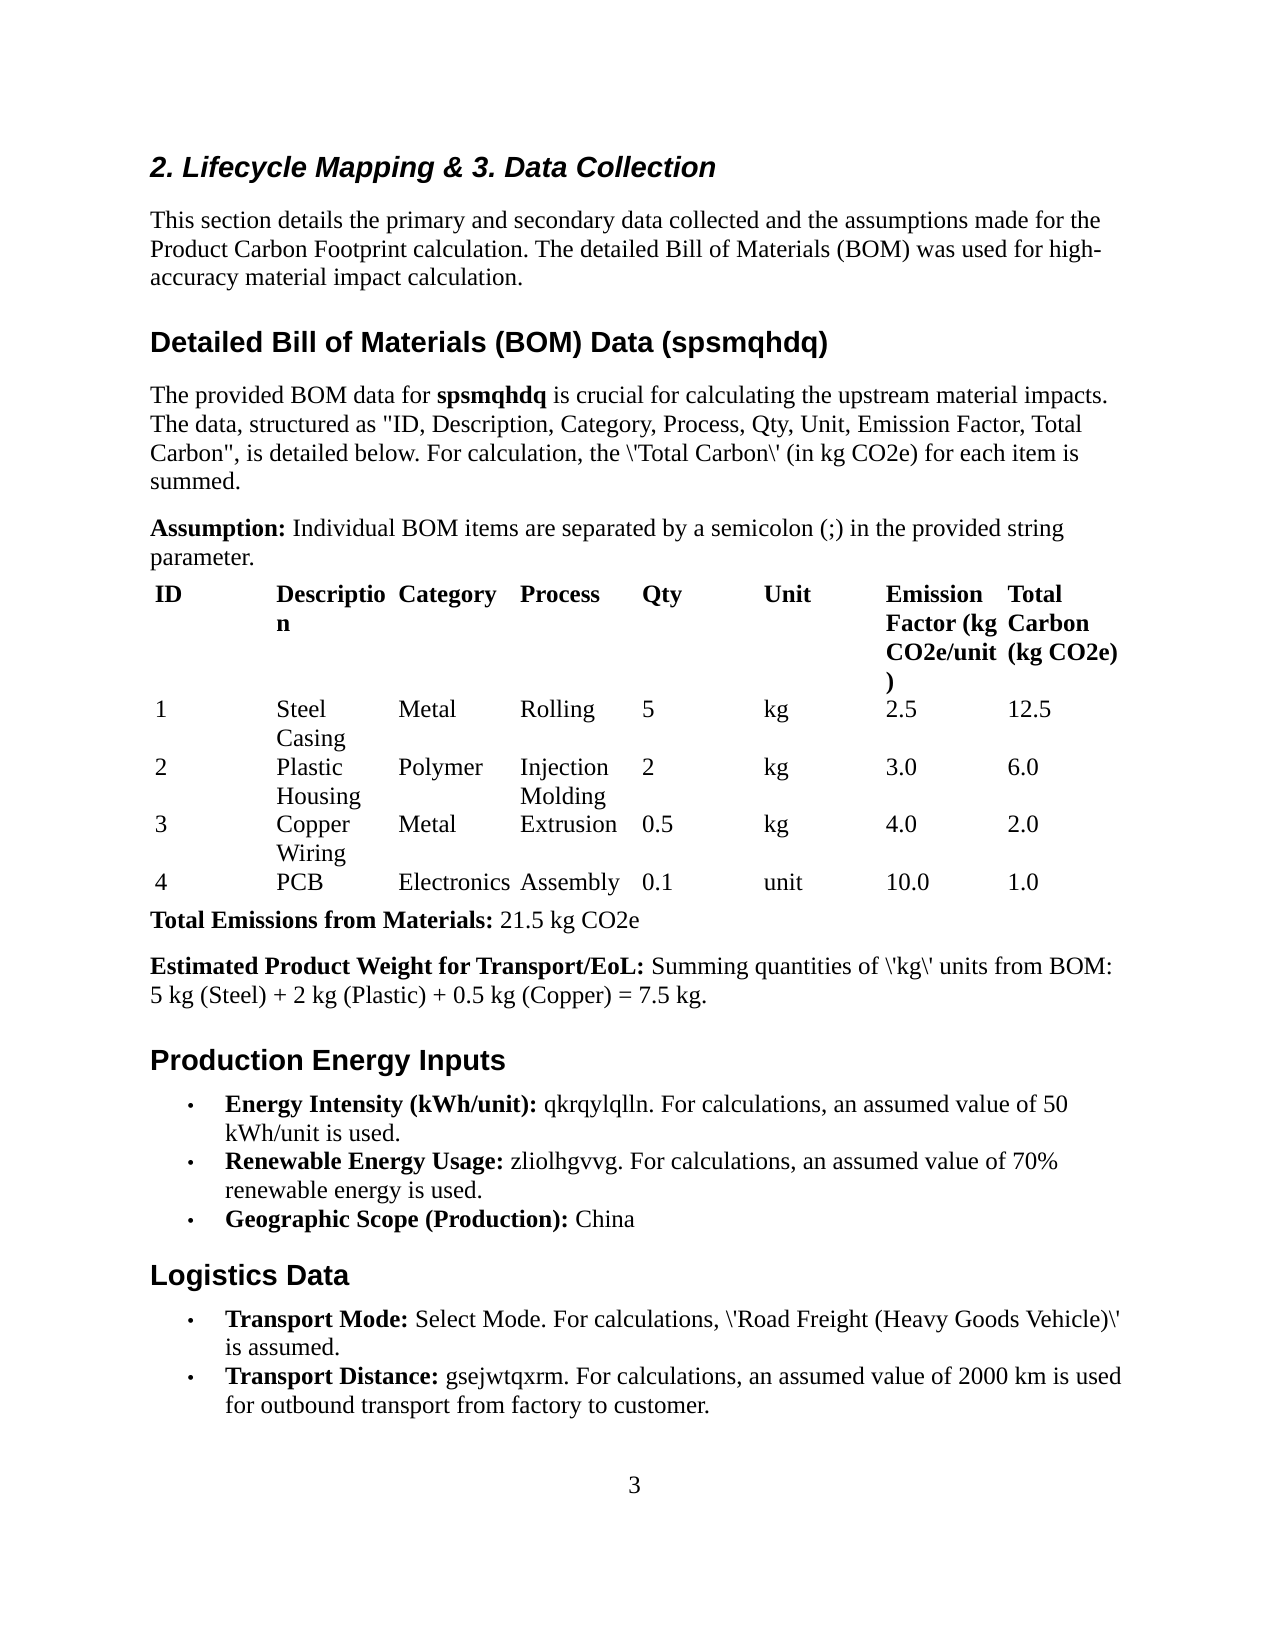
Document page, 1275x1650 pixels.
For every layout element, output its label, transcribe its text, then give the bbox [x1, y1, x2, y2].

table_cell 2 [150, 752, 272, 809]
list Energy Intensity (kWh/unit): qkrqylqlln. For calculations, an assumed value of 50 kWh/unit is used. [187, 1089, 1125, 1146]
table_cell 5 [638, 695, 759, 752]
list Geographic Scope (Production): China [187, 1204, 1125, 1233]
table_cell Extrusion [516, 810, 637, 867]
table_cell Rolling [516, 695, 637, 752]
table_cell PCB [272, 867, 394, 896]
table_cell 2 [638, 752, 759, 809]
table_header Emission Factor (kg CO2e/unit) [881, 580, 1003, 694]
table_cell 10.0 [881, 867, 1003, 896]
table_cell Assembly [516, 867, 637, 896]
table_cell Plastic Housing [272, 752, 394, 809]
table_header Category [394, 580, 516, 694]
text The provided BOM data for spsmqhdq is crucial for calculating the upstream material impacts. The data, structured as "ID, Description, Category, Process, Qty, Unit, Emission Factor, Total Carbon", is detailed below. For calculation, the \'Total Carbon\' (in kg CO2e) for each item is summed. [150, 380, 1125, 495]
subtitle Logistics Data [150, 1258, 1125, 1291]
table_cell kg [759, 810, 881, 867]
table_header Unit [759, 580, 881, 694]
table_cell Electronics [394, 867, 516, 896]
table_cell 1 [150, 695, 272, 752]
table_cell kg [759, 752, 881, 809]
table_header Process [516, 580, 637, 694]
table_cell 4.0 [881, 810, 1003, 867]
table_cell 4 [150, 867, 272, 896]
table_cell Metal [394, 810, 516, 867]
text Estimated Product Weight for Transport/EoL: Summing quantities of \'kg\' units from BOM: 5 kg (Steel) + 2 kg (Plastic) + 0.5 kg (Copper) = 7.5 kg. [150, 951, 1125, 1009]
table_cell 2.0 [1003, 810, 1125, 867]
table_cell kg [759, 695, 881, 752]
text This section details the primary and secondary data collected and the assumptions made for the Product Carbon Footprint calculation. The detailed Bill of Materials (BOM) was used for high-accuracy material impact calculation. [150, 205, 1125, 291]
list Transport Distance: gsejwtqxrm. For calculations, an assumed value of 2000 km is used for outbound transport from factory to customer. [187, 1361, 1125, 1419]
text Total Emissions from Materials: 21.5 kg CO2e [150, 905, 1125, 933]
table_header Description [272, 580, 394, 694]
table_cell 3.0 [881, 752, 1003, 809]
list Transport Mode: Select Mode. For calculations, \'Road Freight (Heavy Goods Vehicle)\' is assumed. [187, 1304, 1125, 1361]
table_cell unit [759, 867, 881, 896]
table_cell 6.0 [1003, 752, 1125, 809]
table_cell Injection Molding [516, 752, 637, 809]
subtitle Production Energy Inputs [150, 1043, 1125, 1076]
table_header Qty [638, 580, 759, 694]
list Renewable Energy Usage: zliolhgvvg. For calculations, an assumed value of 70% renewable energy is used. [187, 1146, 1125, 1204]
table_cell 0.5 [638, 810, 759, 867]
table_cell 12.5 [1003, 695, 1125, 752]
table_cell 2.5 [881, 695, 1003, 752]
table_cell Polymer [394, 752, 516, 809]
table_cell Steel Casing [272, 695, 394, 752]
table_cell Copper Wiring [272, 810, 394, 867]
table_cell 0.1 [638, 867, 759, 896]
subtitle Detailed Bill of Materials (BOM) Data (spsmqhdq) [150, 325, 1125, 359]
table_cell 3 [150, 810, 272, 867]
text Assumption: Individual BOM items are separated by a semicolon (;) in the provided string parameter. [150, 513, 1125, 571]
table_header Total Carbon (kg CO2e) [1003, 580, 1125, 694]
subtitle 2. Lifecycle Mapping & 3. Data Collection [150, 150, 1125, 183]
table_cell 1.0 [1003, 867, 1125, 896]
table_cell Metal [394, 695, 516, 752]
table_header ID [150, 580, 272, 694]
